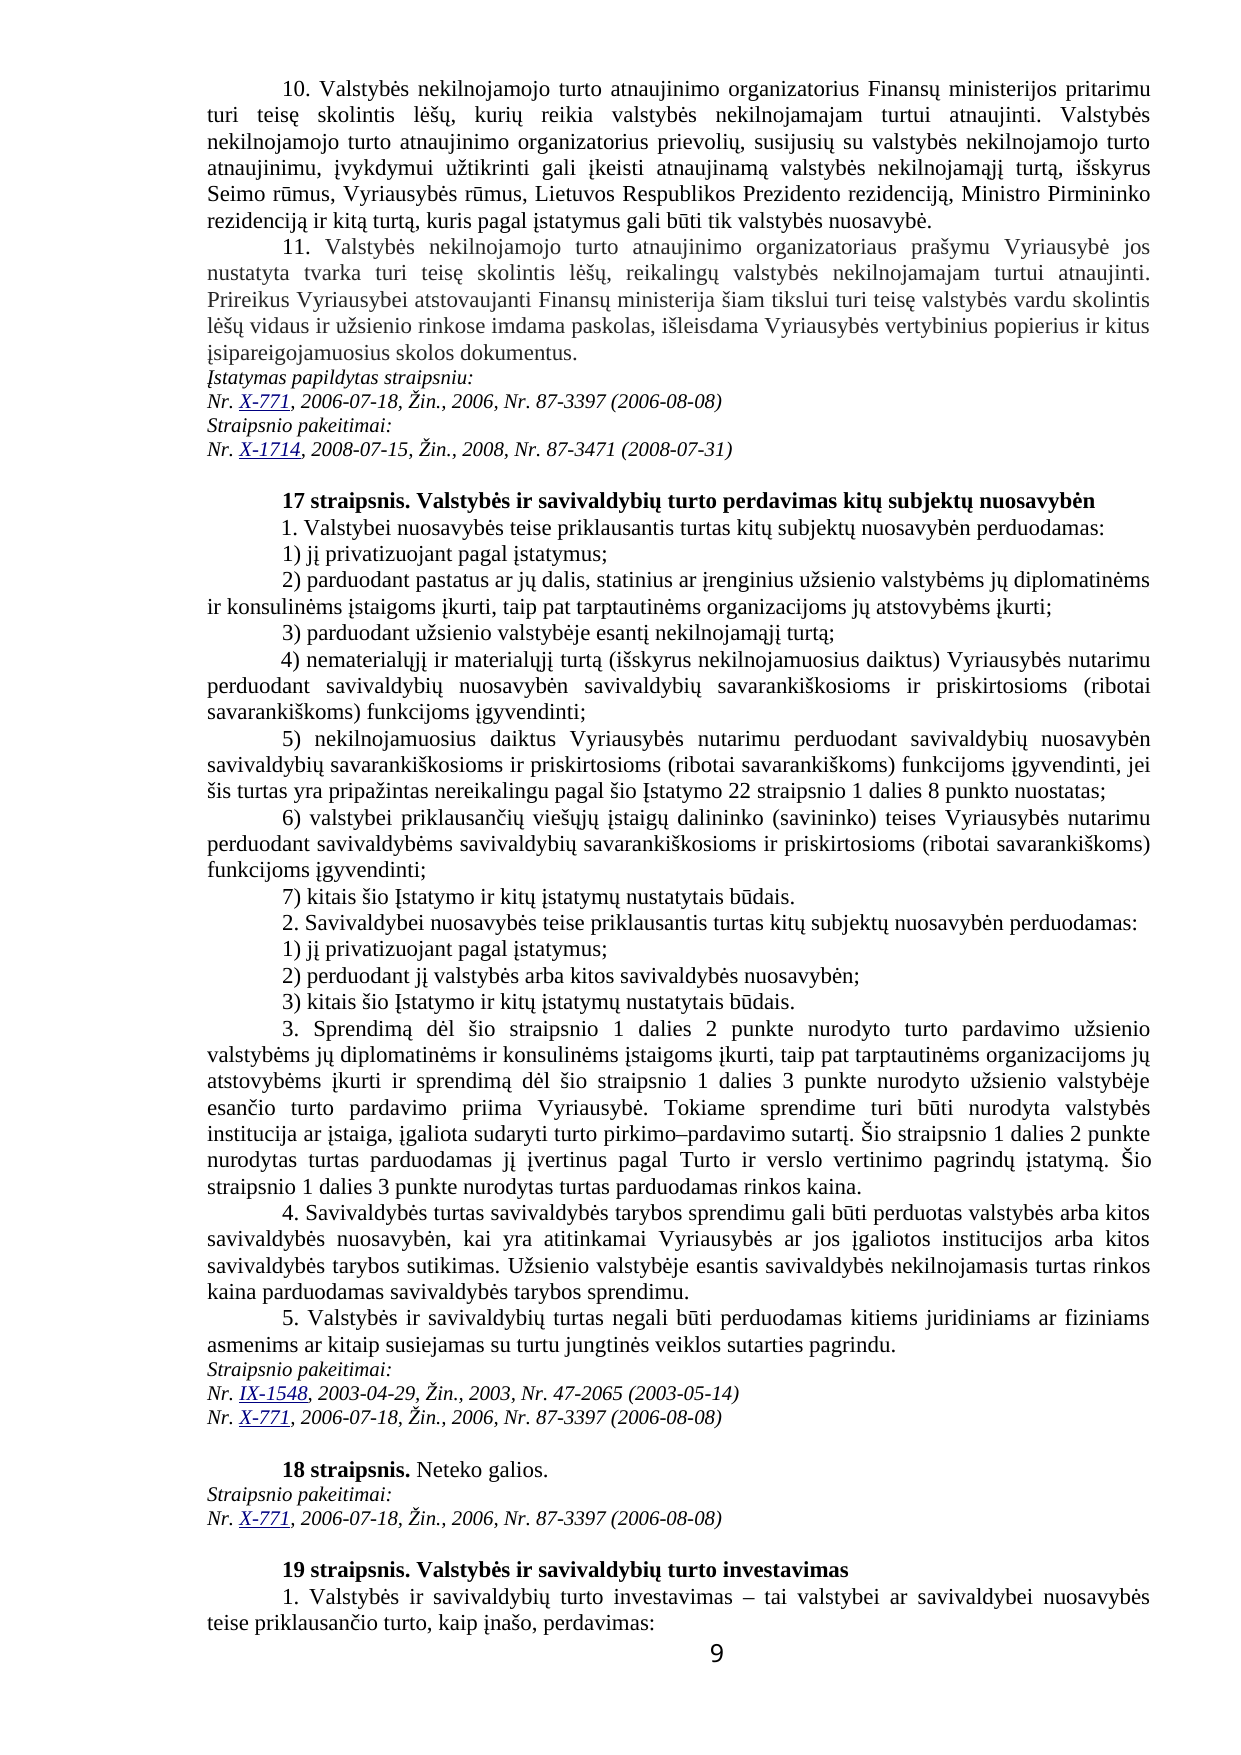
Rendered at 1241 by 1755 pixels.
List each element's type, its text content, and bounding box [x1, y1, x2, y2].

text 2) parduodant pastatus ar jų dalis, statinius ar įrenginius užsienio valstybėms jų diplomatinėms ir konsulinėms įstaigoms įkurti, taip pat tarptautinėms organizacijoms jų atstovybėms įkurti; [207, 567, 1152, 619]
text Straipsnio pakeitimai: [207, 1482, 1152, 1506]
text 7) kitais šio Įstatymo ir kitų įstatymų nustatytais būdais. [207, 883, 1152, 909]
text 2. Savivaldybei nuosavybės teise priklausantis turtas kitų subjektų nuosavybėn perduodamas: [207, 909, 1152, 936]
text Straipsnio pakeitimai: [207, 1357, 1152, 1381]
text Straipsnio pakeitimai: [207, 413, 1152, 437]
text Nr. IX-1548, 2003-04-29, Žin., 2003, Nr. 47-2065 (2003-05-14) [207, 1381, 1152, 1405]
text 6) valstybei priklausančių viešųjų įstaigų dalininko (savininko) teises Vyriausybės nutarimu perduodant savivaldybėms savivaldybių savarankiškosioms ir priskirtosioms (ribotai savarankiškoms) funkcijoms įgyvendinti; [207, 804, 1152, 883]
text 1) jį privatizuojant pagal įstatymus; [207, 936, 1152, 962]
text 19 straipsnis. Valstybės ir savivaldybių turto investavimas [207, 1557, 1152, 1583]
text 3. Sprendimą dėl šio straipsnio 1 dalies 2 punkte nurodyto turto pardavimo užsienio valstybėms jų diplomatinėms ir konsulinėms įstaigoms įkurti, taip pat tarptautinėms organizacijoms jų atstovybėms įkurti ir sprendimą dėl šio straipsnio 1 dalies 3 punkte nurodyto užsienio valstybėje esančio turto pardavimo priima Vyriausybė. Tokiame sprendime turi būti nurodyta valstybės institucija ar įstaiga, įgaliota sudaryti turto pirkimo–pardavimo sutartį. Šio straipsnio 1 dalies 2 punkte nurodytas turtas parduodamas jį įvertinus pagal Turto ir verslo vertinimo pagrindų įstatymą. Šio straipsnio 1 dalies 3 punkte nurodytas turtas parduodamas rinkos kaina. [207, 1014, 1152, 1199]
text 4. Savivaldybės turtas savivaldybės tarybos sprendimu gali būti perduotas valstybės arba kitos savivaldybės nuosavybėn, kai yra atitinkamai Vyriausybės ar jos įgaliotos institucijos arba kitos savivaldybės tarybos sutikimas. Užsienio valstybėje esantis savivaldybės nekilnojamasis turtas rinkos kaina parduodamas savivaldybės tarybos sprendimu. [207, 1199, 1152, 1304]
text 11. Valstybės nekilnojamojo turto atnaujinimo organizatoriaus prašymu Vyriausybė jos nustatyta tvarka turi teisę skolintis lėšų, reikalingų valstybės nekilnojamajam turtui atnaujinti. Prireikus Vyriausybei atstovaujanti Finansų ministerija šiam tikslui turi teisę valstybės vardu skolintis lėšų vidaus ir užsienio rinkose imdama paskolas, išleisdama Vyriausybės vertybinius popierius ir kitus įsipareigojamuosius skolos dokumentus. [207, 233, 1152, 365]
text Nr. X-771, 2006-07-18, Žin., 2006, Nr. 87-3397 (2006-08-08) [207, 389, 1152, 413]
text 18 straipsnis. Neteko galios. [207, 1456, 1152, 1482]
text 5) nekilnojamuosius daiktus Vyriausybės nutarimu perduodant savivaldybių nuosavybėn savivaldybių savarankiškosioms ir priskirtosioms (ribotai savarankiškoms) funkcijoms įgyvendinti, jei šis turtas yra pripažintas nereikalingu pagal šio Įstatymo 22 straipsnio 1 dalies 8 punkto nuostatas; [207, 725, 1152, 804]
text 10. Valstybės nekilnojamojo turto atnaujinimo organizatorius Finansų ministerijos pritarimu turi teisę skolintis lėšų, kurių reikia valstybės nekilnojamajam turtui atnaujinti. Valstybės nekilnojamojo turto atnaujinimo organizatorius prievolių, susijusių su valstybės nekilnojamojo turto atnaujinimu, įvykdymui užtikrinti gali įkeisti atnaujinamą valstybės nekilnojamąjį turtą, išskyrus Seimo rūmus, Vyriausybės rūmus, Lietuvos Respublikos Prezidento rezidenciją, Ministro Pirmininko rezidenciją ir kitą turtą, kuris pagal įstatymus gali būti tik valstybės nuosavybė. [207, 75, 1152, 233]
text Įstatymas papildytas straipsniu: [207, 365, 1152, 389]
text 5. Valstybės ir savivaldybių turtas negali būti perduodamas kitiems juridiniams ar fiziniams asmenims ar kitaip susiejamas su turtu jungtinės veiklos sutarties pagrindu. [207, 1304, 1152, 1357]
text 1. Valstybei nuosavybės teise priklausantis turtas kitų subjektų nuosavybėn perduodamas: [207, 514, 1152, 540]
text 1) jį privatizuojant pagal įstatymus; [207, 540, 1152, 567]
text 17 straipsnis. Valstybės ir savivaldybių turto perdavimas kitų subjektų nuosavybėn [282, 487, 1152, 514]
text 1. Valstybės ir savivaldybių turto investavimas – tai valstybei ar savivaldybei nuosavybės teise priklausančio turto, kaip įnašo, perdavimas: [207, 1583, 1152, 1636]
text 3) kitais šio Įstatymo ir kitų įstatymų nustatytais būdais. [207, 988, 1152, 1014]
text Nr. X-771, 2006-07-18, Žin., 2006, Nr. 87-3397 (2006-08-08) [207, 1405, 1152, 1429]
text Nr. X-1714, 2008-07-15, Žin., 2008, Nr. 87-3471 (2008-07-31) [207, 437, 1152, 461]
text 4) nematerialųjį ir materialųjį turtą (išskyrus nekilnojamuosius daiktus) Vyriausybės nutarimu perduodant savivaldybių nuosavybėn savivaldybių savarankiškosioms ir priskirtosioms (ribotai savarankiškoms) funkcijoms įgyvendinti; [207, 646, 1152, 725]
text Nr. X-771, 2006-07-18, Žin., 2006, Nr. 87-3397 (2006-08-08) [207, 1506, 1152, 1530]
text 3) parduodant užsienio valstybėje esantį nekilnojamąjį turtą; [207, 619, 1152, 646]
text 2) perduodant jį valstybės arba kitos savivaldybės nuosavybėn; [207, 962, 1152, 988]
